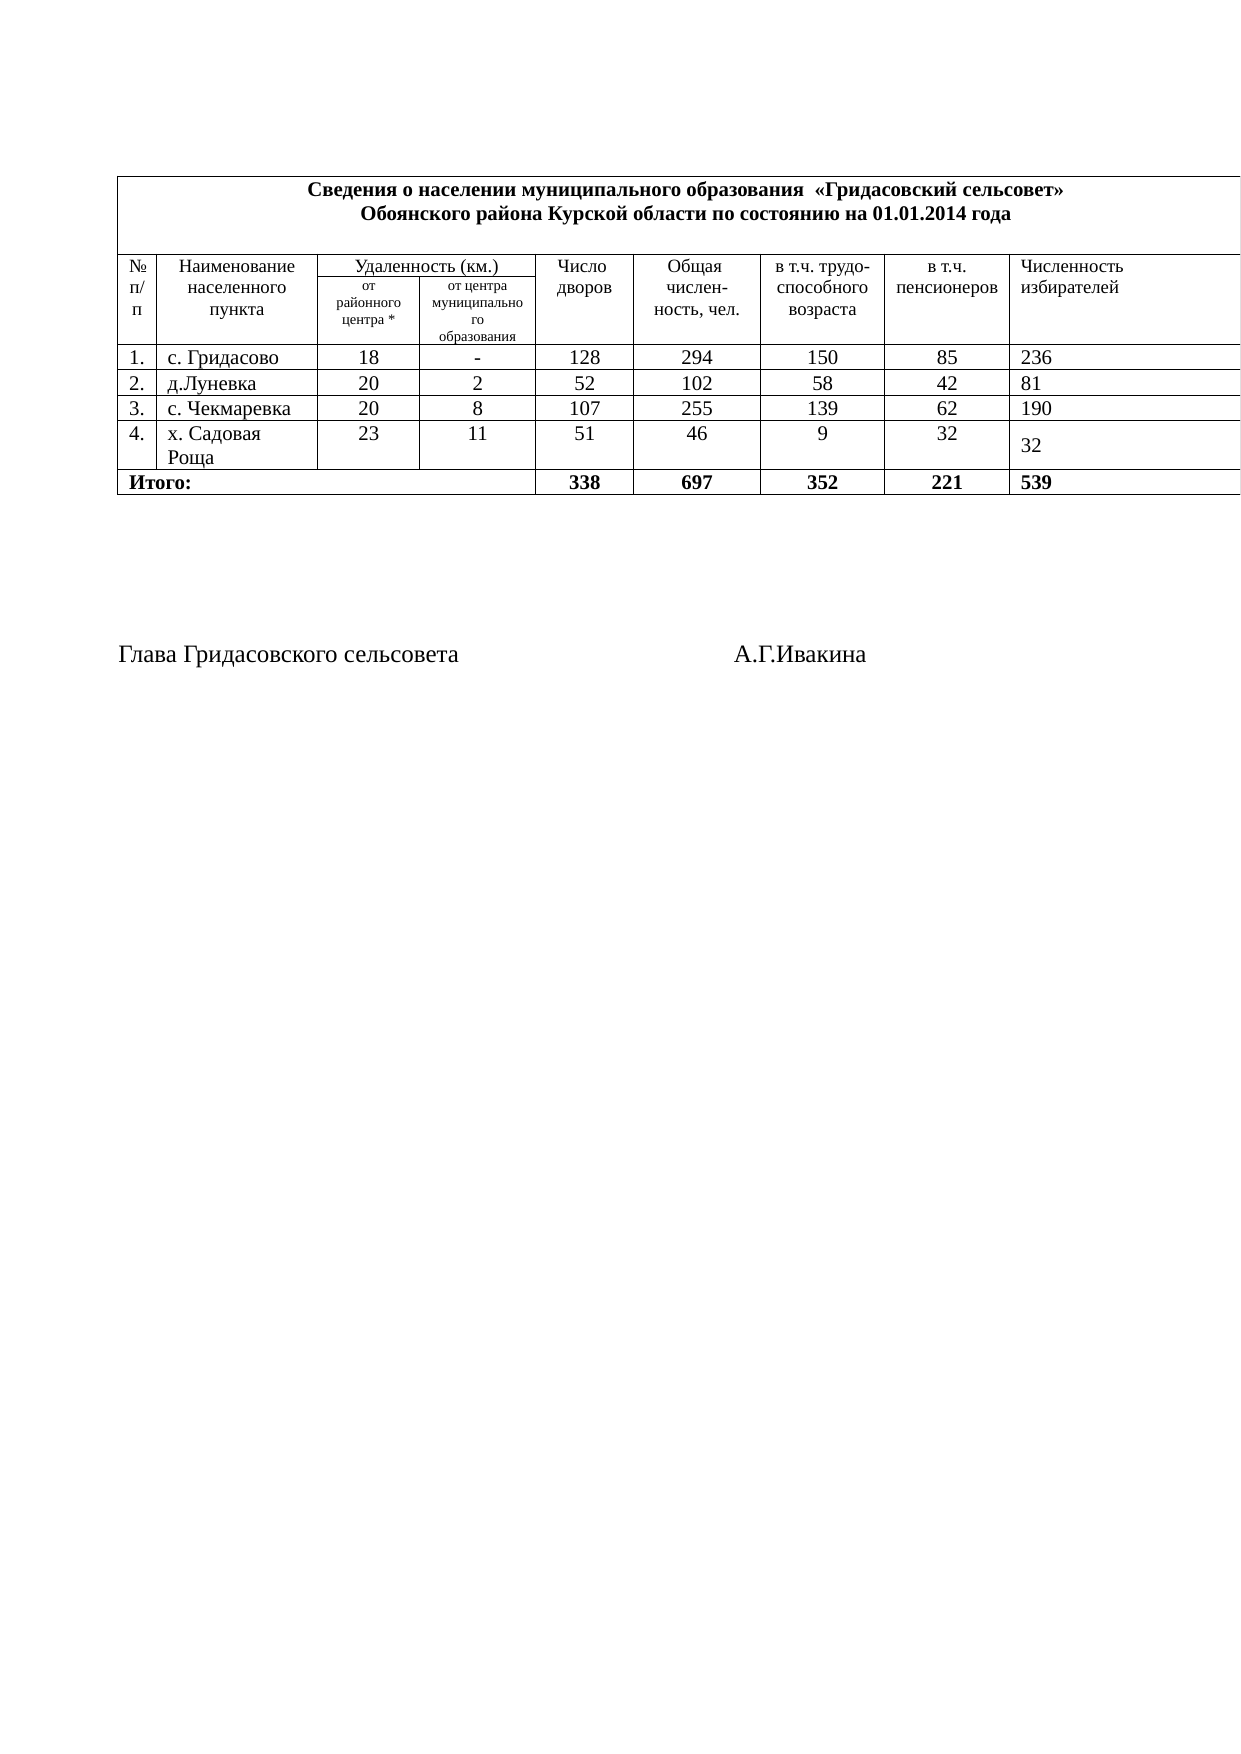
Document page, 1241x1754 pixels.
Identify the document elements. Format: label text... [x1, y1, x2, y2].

table_cell с. Гридасово [157, 345, 317, 369]
table_cell 107 [536, 396, 633, 419]
table_cell 102 [634, 370, 760, 394]
table_cell 697 [634, 470, 760, 494]
table_cell - [420, 345, 535, 369]
table_cell 42 [885, 370, 1009, 394]
table_cell 352 [761, 470, 884, 494]
table_cell Общая числен­ность, чел. [634, 255, 760, 344]
table_cell 190 [1010, 396, 1240, 419]
table_cell 58 [761, 370, 884, 394]
table_cell Удаленность (км.) [318, 255, 535, 276]
table_cell 51 [536, 421, 633, 469]
text Глава Гридасовского сельсовета А.Г.Ивакина [118, 639, 1122, 667]
table_cell 18 [318, 345, 419, 369]
table_cell 52 [536, 370, 633, 394]
table_cell [118, 370, 156, 394]
table_cell 46 [634, 421, 760, 469]
table_cell в т.ч. трудо­способ­ного возраста [761, 255, 884, 344]
table_cell 338 [536, 470, 633, 494]
table_header Сведения о населении муниципального образования «Гридасовский сельсовет» Обоянского района Курской области по состоянию на 01.01.2014 года [118, 177, 1240, 253]
table_cell 221 [885, 470, 1009, 494]
table_cell 2 [420, 370, 535, 394]
table_cell Итого: [118, 470, 535, 494]
table_cell 85 [885, 345, 1009, 369]
table_cell Наименование населенного пункта [157, 255, 317, 344]
table_cell 539 [1010, 470, 1240, 494]
table_cell 150 [761, 345, 884, 369]
table_cell от центра муниципального образования [420, 277, 535, 344]
table_cell с. Чекмаревка [157, 396, 317, 419]
table_cell х. Садовая Роща [157, 421, 317, 469]
table_cell [118, 345, 156, 369]
table_cell 62 [885, 396, 1009, 419]
table_cell № п/п [118, 255, 156, 344]
table_cell 32 [1010, 421, 1240, 469]
table_cell 23 [318, 421, 419, 469]
table_cell Число дворов [536, 255, 633, 344]
table_cell 81 [1010, 370, 1240, 394]
table_cell 139 [761, 396, 884, 419]
table_cell 20 [318, 370, 419, 394]
table_cell 32 [885, 421, 1009, 469]
table_cell д.Луневка [157, 370, 317, 394]
table_cell 294 [634, 345, 760, 369]
table_cell 236 [1010, 345, 1240, 369]
table_cell [118, 396, 156, 419]
table_cell [118, 421, 156, 469]
table_cell 20 [318, 396, 419, 419]
table_cell 128 [536, 345, 633, 369]
table_cell от районного центра * [318, 277, 419, 344]
table_cell 9 [761, 421, 884, 469]
table_cell 11 [420, 421, 535, 469]
table_cell Численность избирателей [1010, 255, 1240, 344]
table_cell 255 [634, 396, 760, 419]
table_cell 8 [420, 396, 535, 419]
table_cell в т.ч. пенсионеров [885, 255, 1009, 344]
